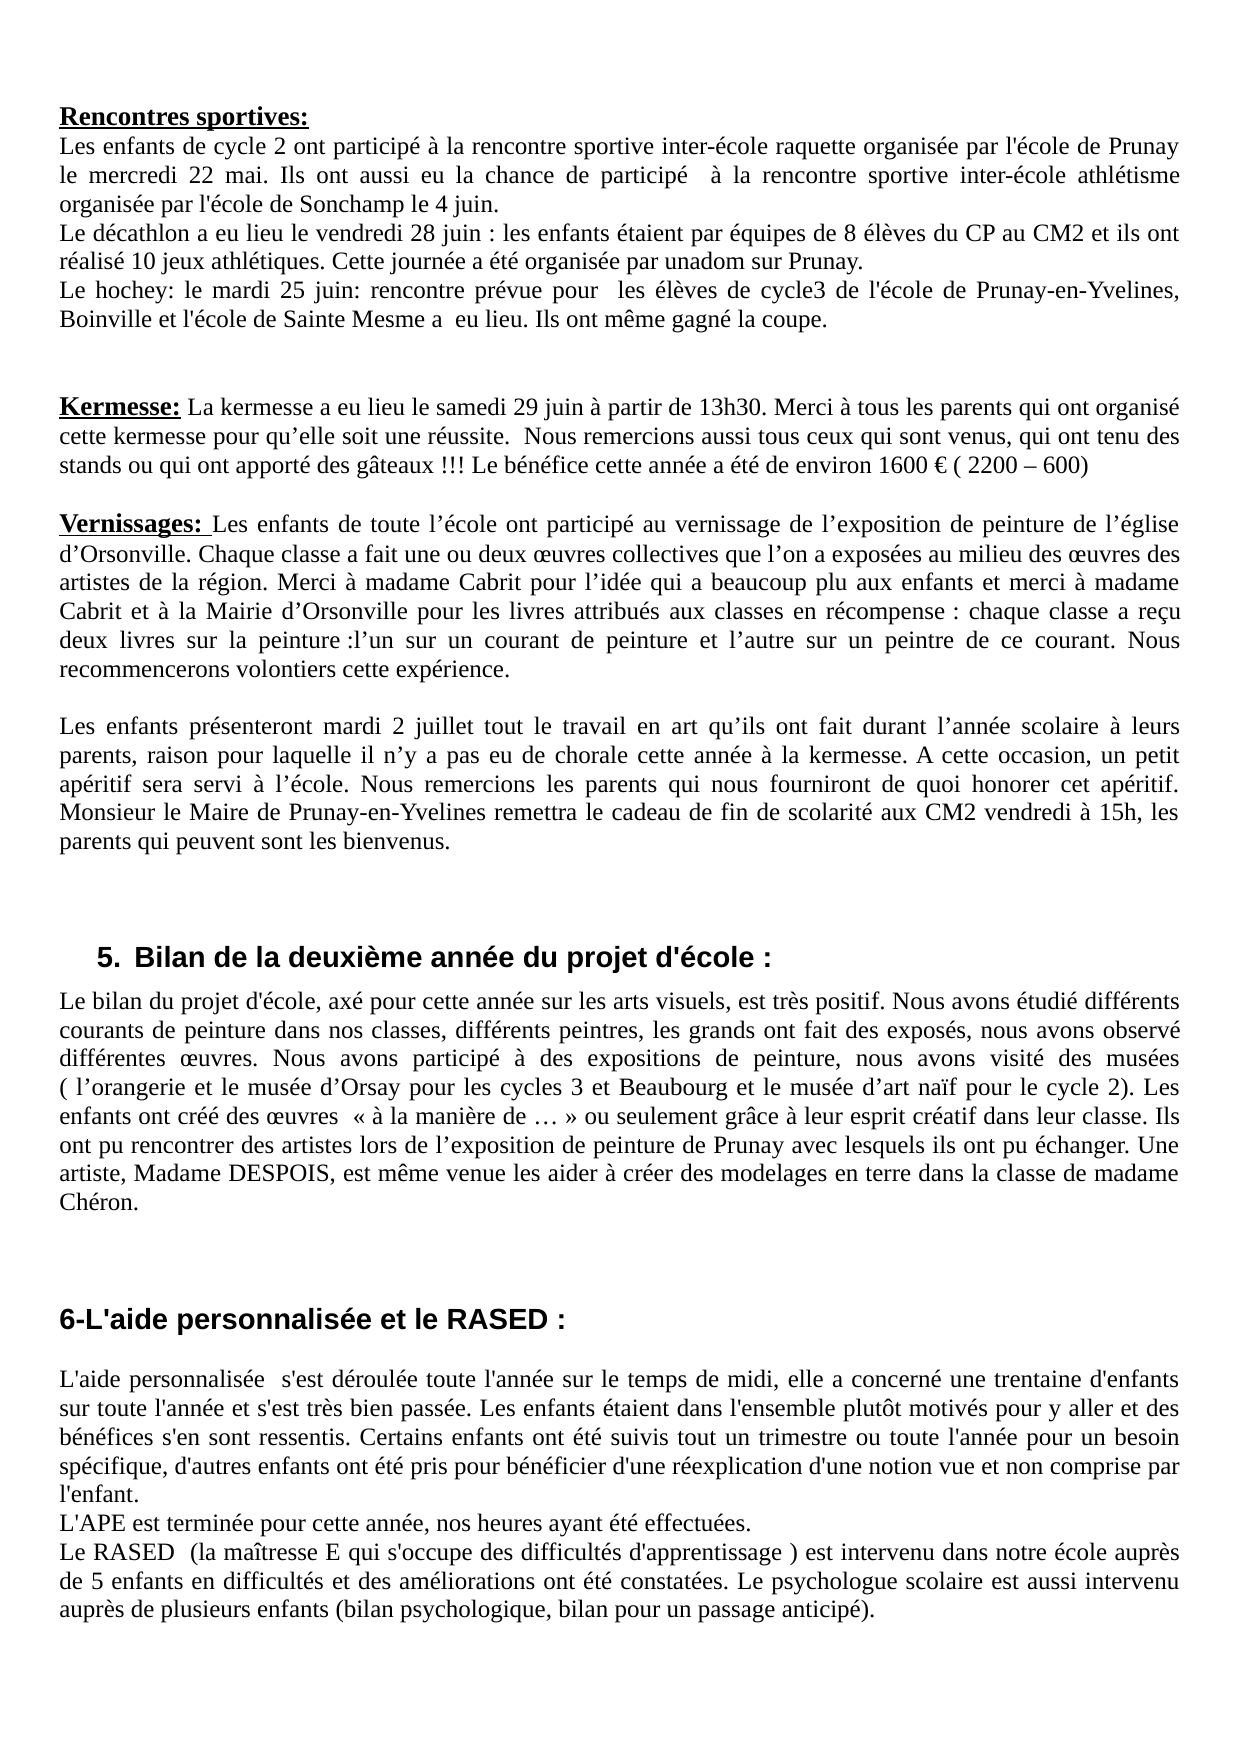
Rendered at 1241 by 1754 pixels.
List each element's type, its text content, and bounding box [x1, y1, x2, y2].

subtitle Bilan de la deuxième année du projet d'école : [97, 940, 1181, 973]
text Kermesse: La kermesse a eu lieu le samedi 29 juin à partir de 13h30. Merci à tous les parents qui ont organisé cette kermesse pour qu’elle soit une réussite. Nous remercions aussi tous ceux qui sont venus, qui ont tenu des stands ou qui ont apporté des gâteaux !!! Le bénéfice cette année a été de environ 1600 € ( 2200 – 600) [59, 390, 1181, 479]
text Les enfants de cycle 2 ont participé à la rencontre sportive inter-école raquette organisée par l'école de Prunay le mercredi 22 mai. Ils ont aussi eu la chance de participé à la rencontre sportive inter-école athlétisme organisée par l'école de Sonchamp le 4 juin. [59, 131, 1181, 218]
text Rencontres sportives: [59, 100, 1181, 131]
text Le RASED (la maîtresse E qui s'occupe des difficultés d'apprentissage ) est intervenu dans notre école auprès de 5 enfants en difficultés et des améliorations ont été constatées. Le psychologue scolaire est aussi intervenu auprès de plusieurs enfants (bilan psychologique, bilan pour un passage anticipé). [59, 1537, 1181, 1623]
text Les enfants présenteront mardi 2 juillet tout le travail en art qu’ils ont fait durant l’année scolaire à leurs parents, raison pour laquelle il n’y a pas eu de chorale cette année à la kermesse. A cette occasion, un petit apéritif sera servi à l’école. Nous remercions les parents qui nous fourniront de quoi honorer cet apéritif. Monsieur le Maire de Prunay-en-Yvelines remettra le cadeau de fin de scolarité aux CM2 vendredi à 15h, les parents qui peuvent sont les bienvenus. [59, 711, 1181, 855]
text Le hochey: le mardi 25 juin: rencontre prévue pour les élèves de cycle3 de l'école de Prunay-en-Yvelines, Boinville et l'école de Sainte Mesme a eu lieu. Ils ont même gagné la coupe. [59, 275, 1181, 333]
text Le bilan du projet d'école, axé pour cette année sur les arts visuels, est très positif. Nous avons étudié différents courants de peinture dans nos classes, différents peintres, les grands ont fait des exposés, nous avons observé différentes œuvres. Nous avons participé à des expositions de peinture, nous avons visité des musées ( l’orangerie et le musée d’Orsay pour les cycles 3 et Beaubourg et le musée d’art naïf pour le cycle 2). Les enfants ont créé des œuvres « à la manière de … » ou seulement grâce à leur esprit créatif dans leur classe. Ils ont pu rencontrer des artistes lors de l’exposition de peinture de Prunay avec lesquels ils ont pu échanger. Une artiste, Madame DESPOIS, est même venue les aider à créer des modelages en terre dans la classe de madame Chéron. [59, 986, 1181, 1216]
text Le décathlon a eu lieu le vendredi 28 juin : les enfants étaient par équipes de 8 élèves du CP au CM2 et ils ont réalisé 10 jeux athlétiques. Cette journée a été organisée par unadom sur Prunay. [59, 218, 1181, 275]
text 6-L'aide personnalisée et le RASED : [59, 1302, 1181, 1336]
text L'aide personnalisée s'est déroulée toute l'année sur le temps de midi, elle a concerné une trentaine d'enfants sur toute l'année et s'est très bien passée. Les enfants étaient dans l'ensemble plutôt motivés pour y aller et des bénéfices s'en sont ressentis. Certains enfants ont été suivis tout un trimestre ou toute l'année pour un besoin spécifique, d'autres enfants ont été pris pour bénéficier d'une réexplication d'une notion vue et non comprise par l'enfant. [59, 1364, 1181, 1508]
text L'APE est terminée pour cette année, nos heures ayant été effectuées. [59, 1508, 1181, 1537]
text Vernissages: Les enfants de toute l’école ont participé au vernissage de l’exposition de peinture de l’église d’Orsonville. Chaque classe a fait une ou deux œuvres collectives que l’on a exposées au milieu des œuvres des artistes de la région. Merci à madame Cabrit pour l’idée qui a beaucoup plu aux enfants et merci à madame Cabrit et à la Mairie d’Orsonville pour les livres attribués aux classes en récompense : chaque classe a reçu deux livres sur la peinture :l’un sur un courant de peinture et l’autre sur un peintre de ce courant. Nous recommencerons volontiers cette expérience. [59, 508, 1181, 682]
